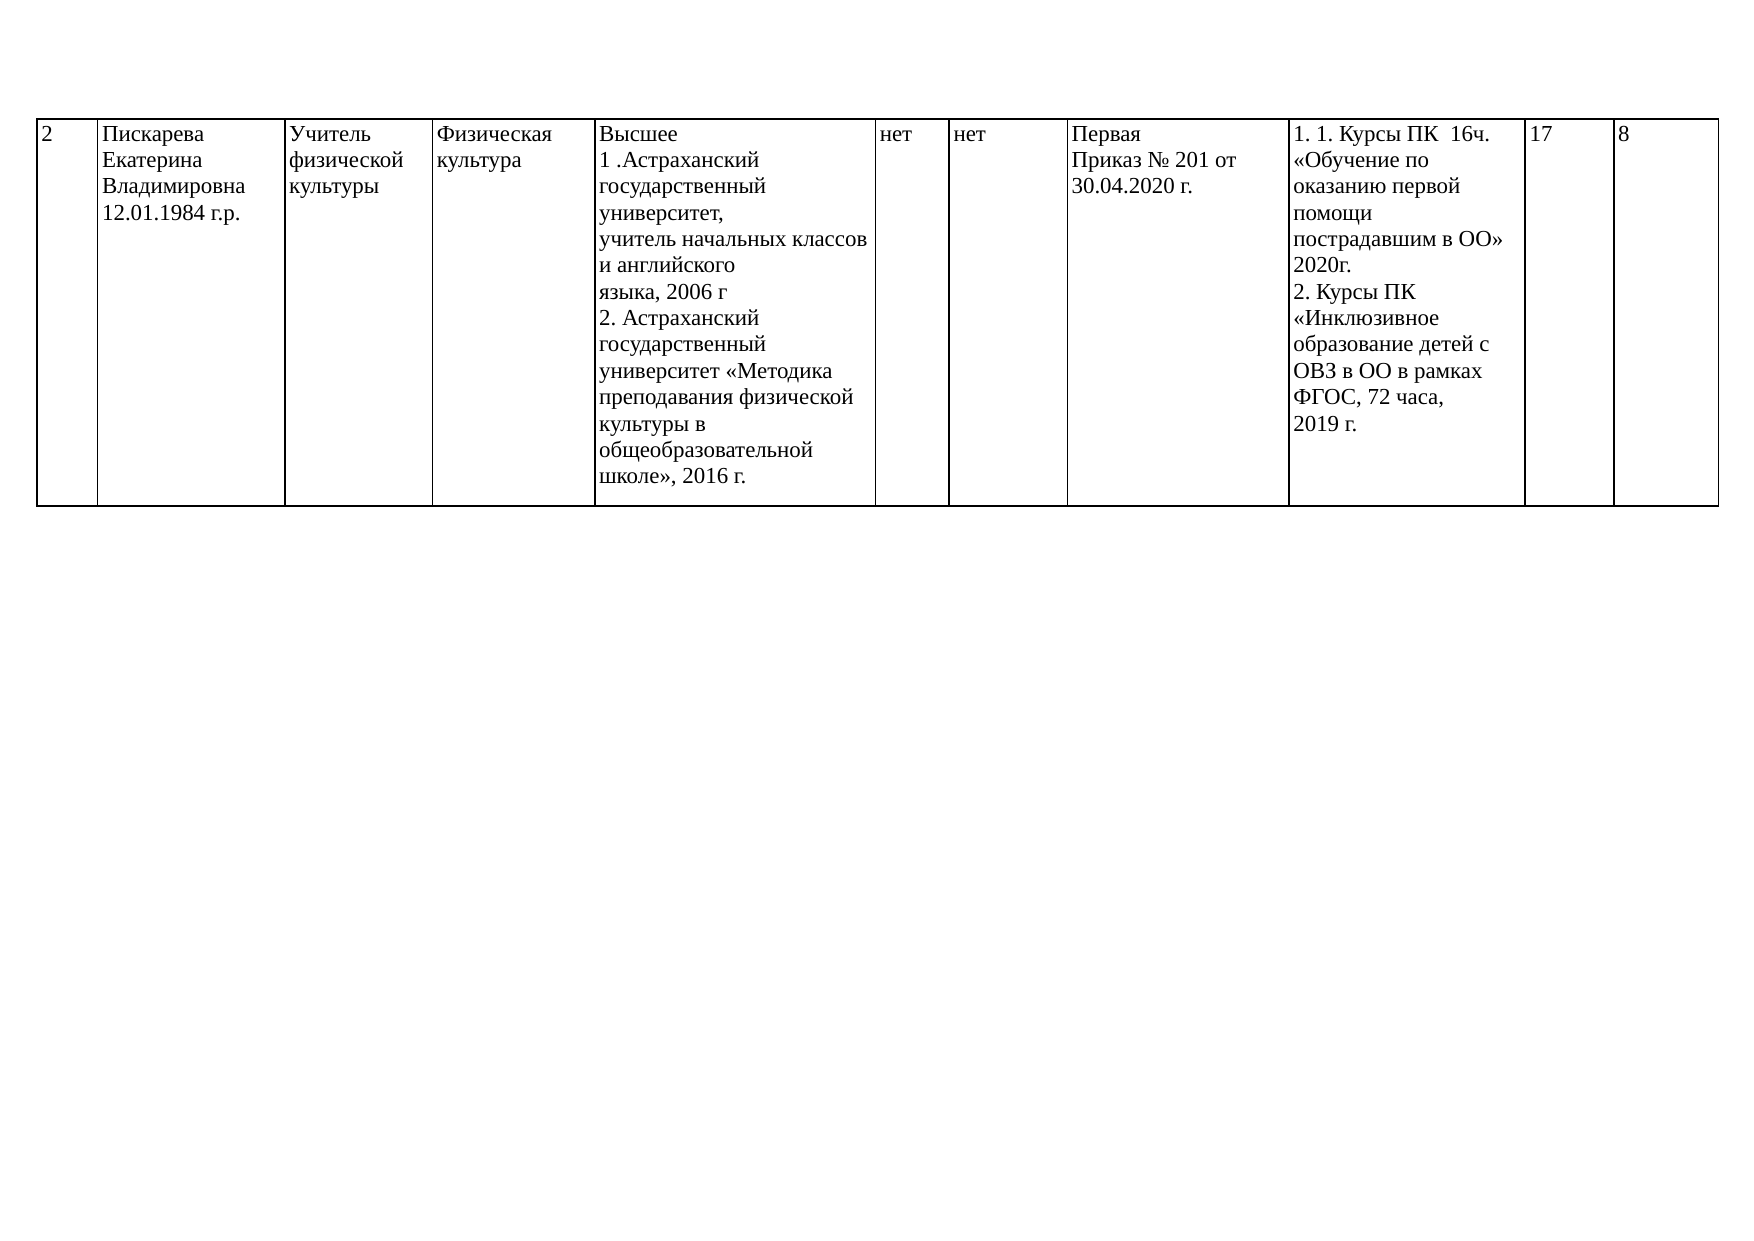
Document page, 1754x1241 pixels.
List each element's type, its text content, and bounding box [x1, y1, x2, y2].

table_cell нет [950, 120, 1067, 505]
table_cell нет [876, 120, 948, 505]
table_cell 1. 1. Курсы ПК 16ч. «Обучение по оказанию первой помощи пострадавшим в ОО» 2020г. 2. Курсы ПК «Инклюзивное образование детей с ОВЗ в ОО в рамках ФГОС, 72 часа, 2019 г. [1290, 120, 1524, 505]
table_cell 2 [38, 120, 97, 505]
table_cell Учитель физической культуры [286, 120, 432, 505]
table_cell Пискарева Екатерина Владимировна 12.01.1984 г.р. [98, 120, 284, 505]
table_cell 17 [1526, 120, 1613, 505]
table_cell Первая Приказ № 201 от 30.04.2020 г. [1068, 120, 1288, 505]
table_cell Высшее 1 .Астраханский государственный университет, учитель начальных классов и английского языка, 2006 г 2. Астраханский государственный университет «Методика преподавания физической культуры в общеобразовательной школе», 2016 г. [596, 120, 875, 505]
table_cell Физическая культура [433, 120, 594, 505]
table_cell 8 [1615, 120, 1718, 505]
